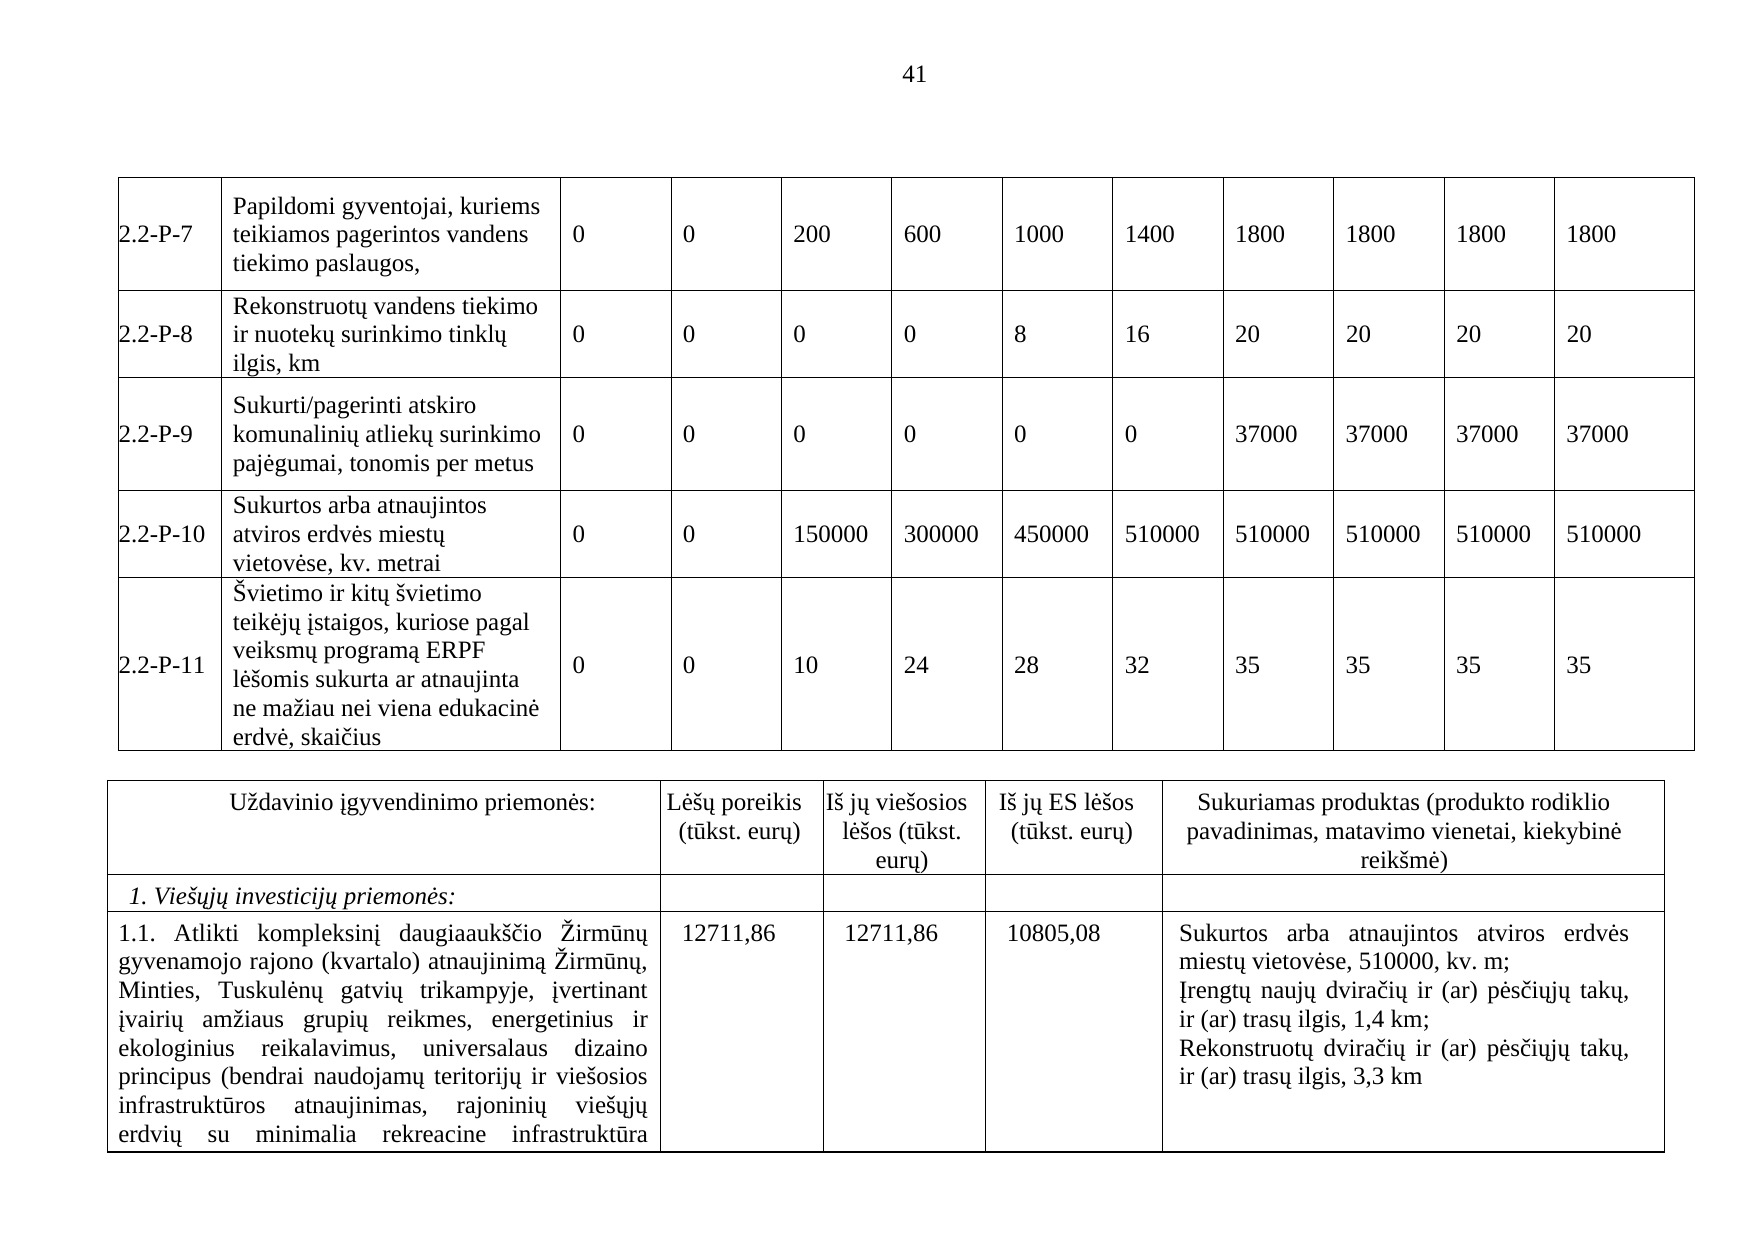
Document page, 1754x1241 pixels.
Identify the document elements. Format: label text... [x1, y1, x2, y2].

table_cell [1163, 875, 1664, 911]
table_cell 150000 [782, 491, 891, 577]
table_cell 0 [561, 291, 671, 377]
table_cell 16 [1113, 291, 1223, 377]
table_cell 20 [1555, 291, 1694, 377]
table_cell 37000 [1334, 378, 1444, 489]
table_cell Sukurti/pagerinti atskiro komunalinių atliekų surinkimo pajėgumai, tonomis per metus [222, 378, 560, 489]
table_cell 1800 [1334, 178, 1444, 290]
table_cell 20 [1334, 291, 1444, 377]
table_cell 1800 [1555, 178, 1694, 290]
table_cell 12711,86 [661, 912, 823, 1151]
table_cell 0 [892, 291, 1002, 377]
table_cell 2.2-P-7 [119, 178, 221, 290]
table_cell 35 [1555, 578, 1694, 750]
table_cell 2.2-P-11 [119, 578, 221, 750]
table_cell 1000 [1003, 178, 1112, 290]
table_cell 0 [561, 491, 671, 577]
table_cell 0 [1113, 378, 1223, 489]
table_cell 0 [1003, 378, 1112, 489]
table_cell 0 [672, 378, 781, 489]
table_cell 510000 [1334, 491, 1444, 577]
table_cell 12711,86 [824, 912, 985, 1151]
table_cell 510000 [1555, 491, 1694, 577]
table_cell 35 [1445, 578, 1554, 750]
table_cell Papildomi gyventojai, kuriems teikiamos pagerintos vandens tiekimo paslaugos, [222, 178, 560, 290]
table_cell 510000 [1113, 491, 1223, 577]
table_cell 1400 [1113, 178, 1223, 290]
table_header Sukuriamas produktas (produkto rodiklio pavadinimas, matavimo vienetai, kiekybinė reikšmė) [1163, 781, 1664, 874]
table_cell [986, 875, 1162, 911]
table_header Lėšų poreikis (tūkst. eurų) [661, 781, 823, 874]
table_cell 0 [782, 291, 891, 377]
table_cell 450000 [1003, 491, 1112, 577]
table_cell 0 [561, 178, 671, 290]
table_cell 1800 [1224, 178, 1333, 290]
table_cell Švietimo ir kitų švietimo teikėjų įstaigos, kuriose pagal veiksmų programą ERPF lėšomis sukurta ar atnaujinta ne mažiau nei viena edukacinė erdvė, skaičius [222, 578, 560, 750]
table_cell 37000 [1224, 378, 1333, 489]
table_cell 28 [1003, 578, 1112, 750]
table_cell 37000 [1445, 378, 1554, 489]
table_cell 0 [672, 578, 781, 750]
table_cell 200 [782, 178, 891, 290]
table_cell 10805,08 [986, 912, 1162, 1151]
table_cell 2.2-P-8 [119, 291, 221, 377]
table_cell 1.1. Atlikti kompleksinį daugiaaukščio Žirmūnų gyvenamojo rajono (kvartalo) atnaujinimą Žirmūnų, Minties, Tuskulėnų gatvių trikampyje, įvertinant įvairių amžiaus grupių reikmes, energetinius ir ekologinius reikalavimus, universalaus dizaino principus (bendrai naudojamų teritorijų ir viešosios infrastruktūros atnaujinimas, rajoninių viešųjų erdvių su minimalia rekreacine infrastruktūra [108, 912, 660, 1151]
table_cell 37000 [1555, 378, 1694, 489]
table_cell [661, 875, 823, 911]
table_header Uždavinio įgyvendinimo priemonės: [108, 781, 660, 874]
table_cell 600 [892, 178, 1002, 290]
table_cell 1. Viešųjų investicijų priemonės: [108, 875, 660, 911]
table_cell 0 [672, 291, 781, 377]
table_cell 510000 [1445, 491, 1554, 577]
table_cell 0 [561, 578, 671, 750]
table_cell 20 [1224, 291, 1333, 377]
table_cell 0 [892, 378, 1002, 489]
table_cell 2.2-P-10 [119, 491, 221, 577]
table_cell 1800 [1445, 178, 1554, 290]
table_header Iš jų ES lėšos (tūkst. eurų) [986, 781, 1162, 874]
table_cell 10 [782, 578, 891, 750]
table_cell 0 [561, 378, 671, 489]
table_cell Sukurtos arba atnaujintos atviros erdvės miestų vietovėse, kv. metrai [222, 491, 560, 577]
table_cell 2.2-P-9 [119, 378, 221, 489]
table_cell 0 [672, 491, 781, 577]
table_cell 35 [1224, 578, 1333, 750]
table_cell 8 [1003, 291, 1112, 377]
table_cell 510000 [1224, 491, 1333, 577]
table_cell 0 [672, 178, 781, 290]
table_cell [824, 875, 985, 911]
table_header Iš jų viešosios lėšos (tūkst. eurų) [824, 781, 985, 874]
table_cell 300000 [892, 491, 1002, 577]
table_cell 24 [892, 578, 1002, 750]
table_cell 32 [1113, 578, 1223, 750]
table_cell 20 [1445, 291, 1554, 377]
table_cell Sukurtos arba atnaujintos atviros erdvės miestų vietovėse, 510000, kv. m; Įrengtų naujų dviračių ir (ar) pėsčiųjų takų, ir (ar) trasų ilgis, 1,4 km; Rekonstruotų dviračių ir (ar) pėsčiųjų takų, ir (ar) trasų ilgis, 3,3 km [1163, 912, 1664, 1151]
table_cell 0 [782, 378, 891, 489]
table_cell 35 [1334, 578, 1444, 750]
table_cell Rekonstruotų vandens tiekimo ir nuotekų surinkimo tinklų ilgis, km [222, 291, 560, 377]
